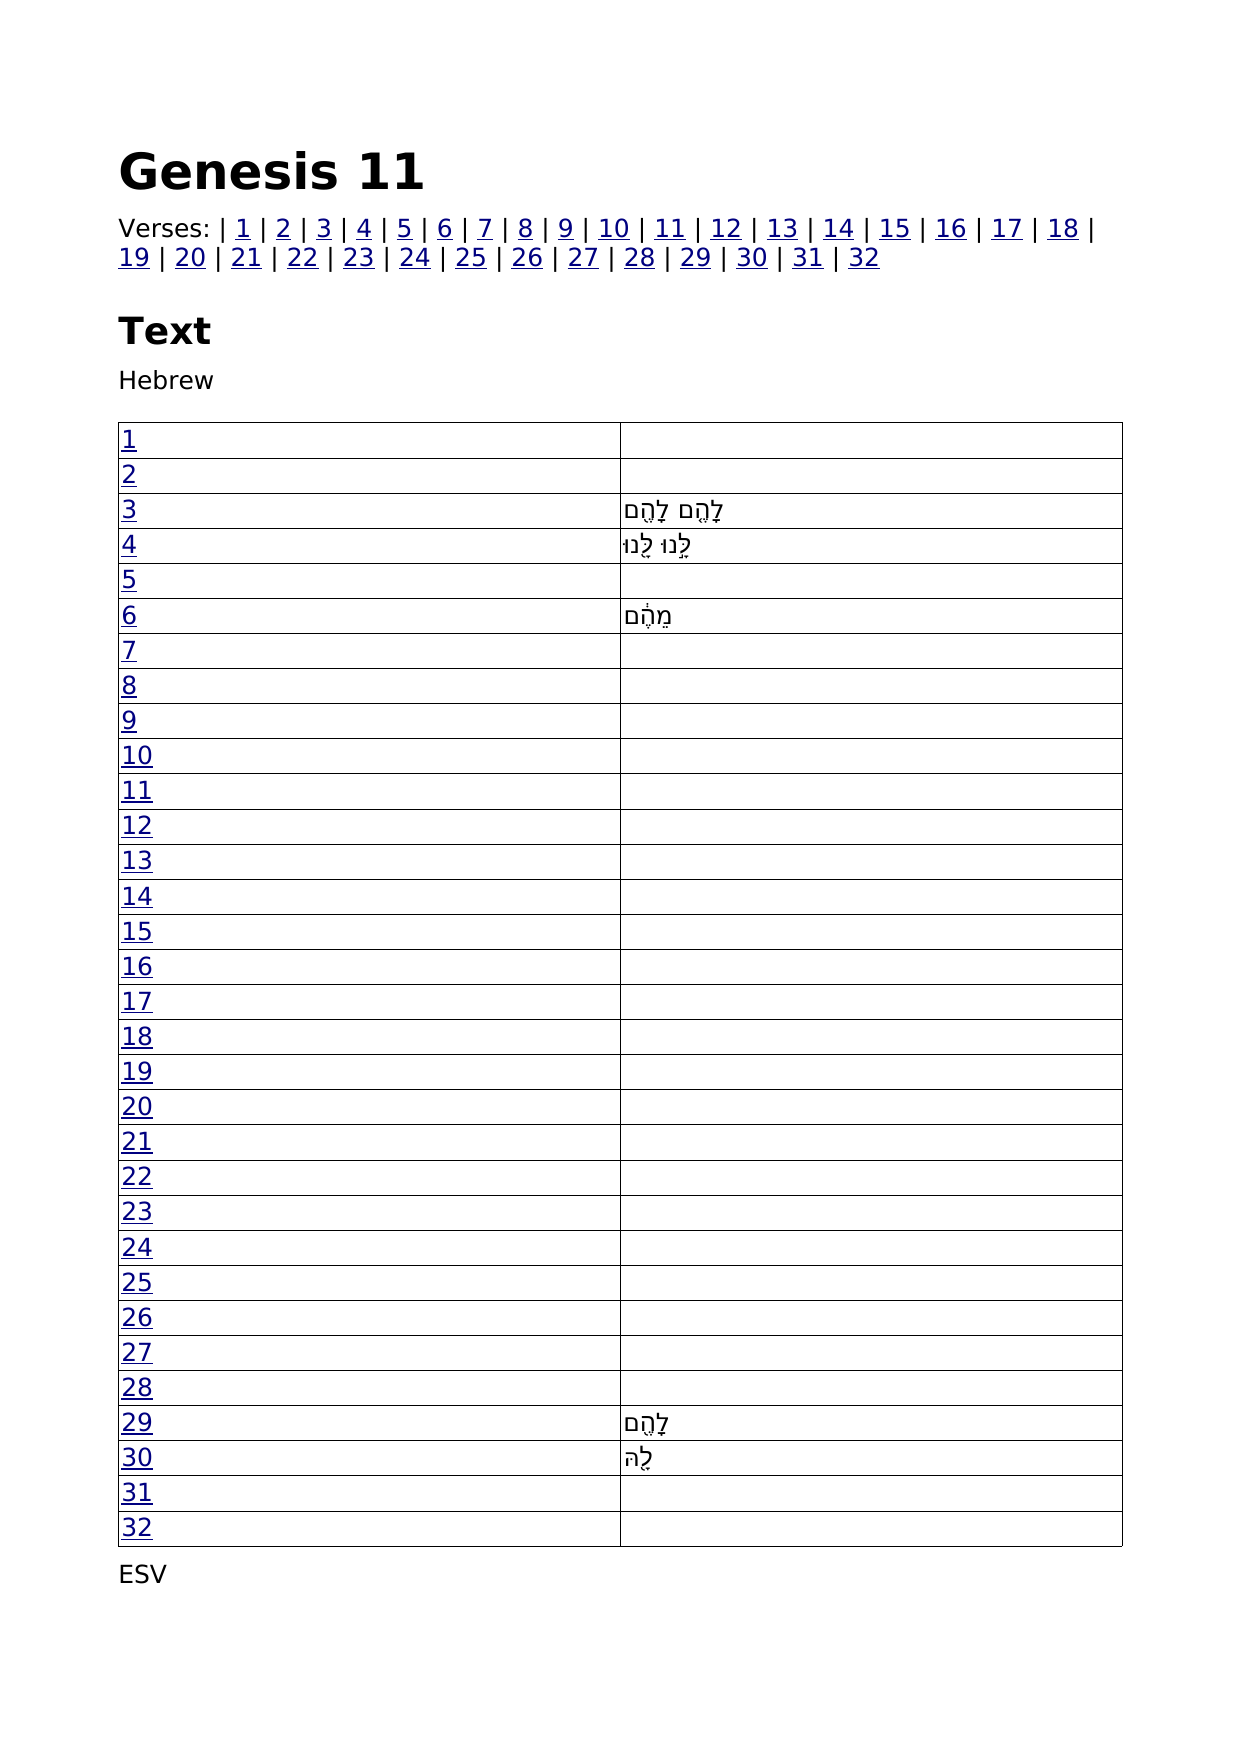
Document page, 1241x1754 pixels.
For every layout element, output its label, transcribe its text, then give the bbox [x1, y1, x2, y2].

text Hebrew [118, 366, 1122, 395]
table_cell 15 [119, 915, 620, 949]
table_cell 4 [119, 529, 620, 563]
table_cell 5 [119, 564, 620, 598]
table_cell [621, 1336, 1122, 1370]
table_cell [621, 1266, 1122, 1300]
table_cell [621, 1231, 1122, 1265]
table_cell [621, 915, 1122, 949]
table_cell 30 [119, 1441, 620, 1475]
table_cell [621, 459, 1122, 492]
table_cell לָהֶ֤ם לָהֶ֖ם [621, 494, 1122, 528]
table_cell 24 [119, 1231, 620, 1265]
table_cell 21 [119, 1125, 620, 1159]
table_cell 20 [119, 1090, 620, 1124]
table_cell [621, 985, 1122, 1019]
table_cell [621, 1476, 1122, 1511]
table_cell 16 [119, 950, 620, 984]
table_cell 27 [119, 1336, 620, 1370]
table_cell [621, 880, 1122, 914]
table_cell לָ֖הּ [621, 1441, 1122, 1475]
table_cell 6 [119, 599, 620, 633]
table_cell 7 [119, 634, 620, 668]
table_cell [621, 704, 1122, 738]
table_cell [621, 1161, 1122, 1194]
table_cell [621, 774, 1122, 808]
table_cell 12 [119, 810, 620, 843]
table_cell [621, 810, 1122, 843]
table_cell [621, 634, 1122, 668]
table_cell 32 [119, 1512, 620, 1546]
table_cell [621, 950, 1122, 984]
table_cell [621, 1196, 1122, 1230]
table_cell 25 [119, 1266, 620, 1300]
table_cell 28 [119, 1371, 620, 1405]
table_cell 29 [119, 1406, 620, 1440]
table_cell 17 [119, 985, 620, 1019]
table_cell לָהֶ֖ם [621, 1406, 1122, 1440]
table_cell 9 [119, 704, 620, 738]
table_cell [621, 669, 1122, 703]
table_cell [621, 1055, 1122, 1089]
table_cell [621, 739, 1122, 773]
table_cell 22 [119, 1161, 620, 1194]
table_cell 23 [119, 1196, 620, 1230]
table_header [621, 423, 1122, 457]
table_cell [621, 1125, 1122, 1159]
table_cell 26 [119, 1301, 620, 1335]
table_cell לָּ֣נוּ לָּ֖נוּ [621, 529, 1122, 563]
text ESV [118, 1561, 1122, 1590]
table_cell 2 [119, 459, 620, 492]
table_cell 18 [119, 1020, 620, 1054]
table_cell 11 [119, 774, 620, 808]
table_cell [621, 1512, 1122, 1546]
subtitle Genesis 11 [118, 143, 1122, 201]
table_cell [621, 1301, 1122, 1335]
table_cell 10 [119, 739, 620, 773]
table_cell 3 [119, 494, 620, 528]
table_cell 19 [119, 1055, 620, 1089]
table_header 1 [119, 423, 620, 457]
table_cell מֵהֶ֔ם [621, 599, 1122, 633]
table_cell 13 [119, 845, 620, 879]
table_cell [621, 1371, 1122, 1405]
table_cell 31 [119, 1476, 620, 1511]
table_cell [621, 1020, 1122, 1054]
table_cell [621, 1090, 1122, 1124]
table_cell [621, 845, 1122, 879]
table_cell 8 [119, 669, 620, 703]
text Verses: | 1 | 2 | 3 | 4 | 5 | 6 | 7 | 8 | 9 | 10 | 11 | 12 | 13 | 14 | 15 | 16 | 17 | 18 | 19 | 20 | 21 | 22 | 23 | 24 | 25 | 26 | 27 | 28 | 29 | 30 | 31 | 32 [118, 214, 1122, 272]
subtitle Text [118, 310, 1122, 353]
table_cell [621, 564, 1122, 598]
table_cell 14 [119, 880, 620, 914]
